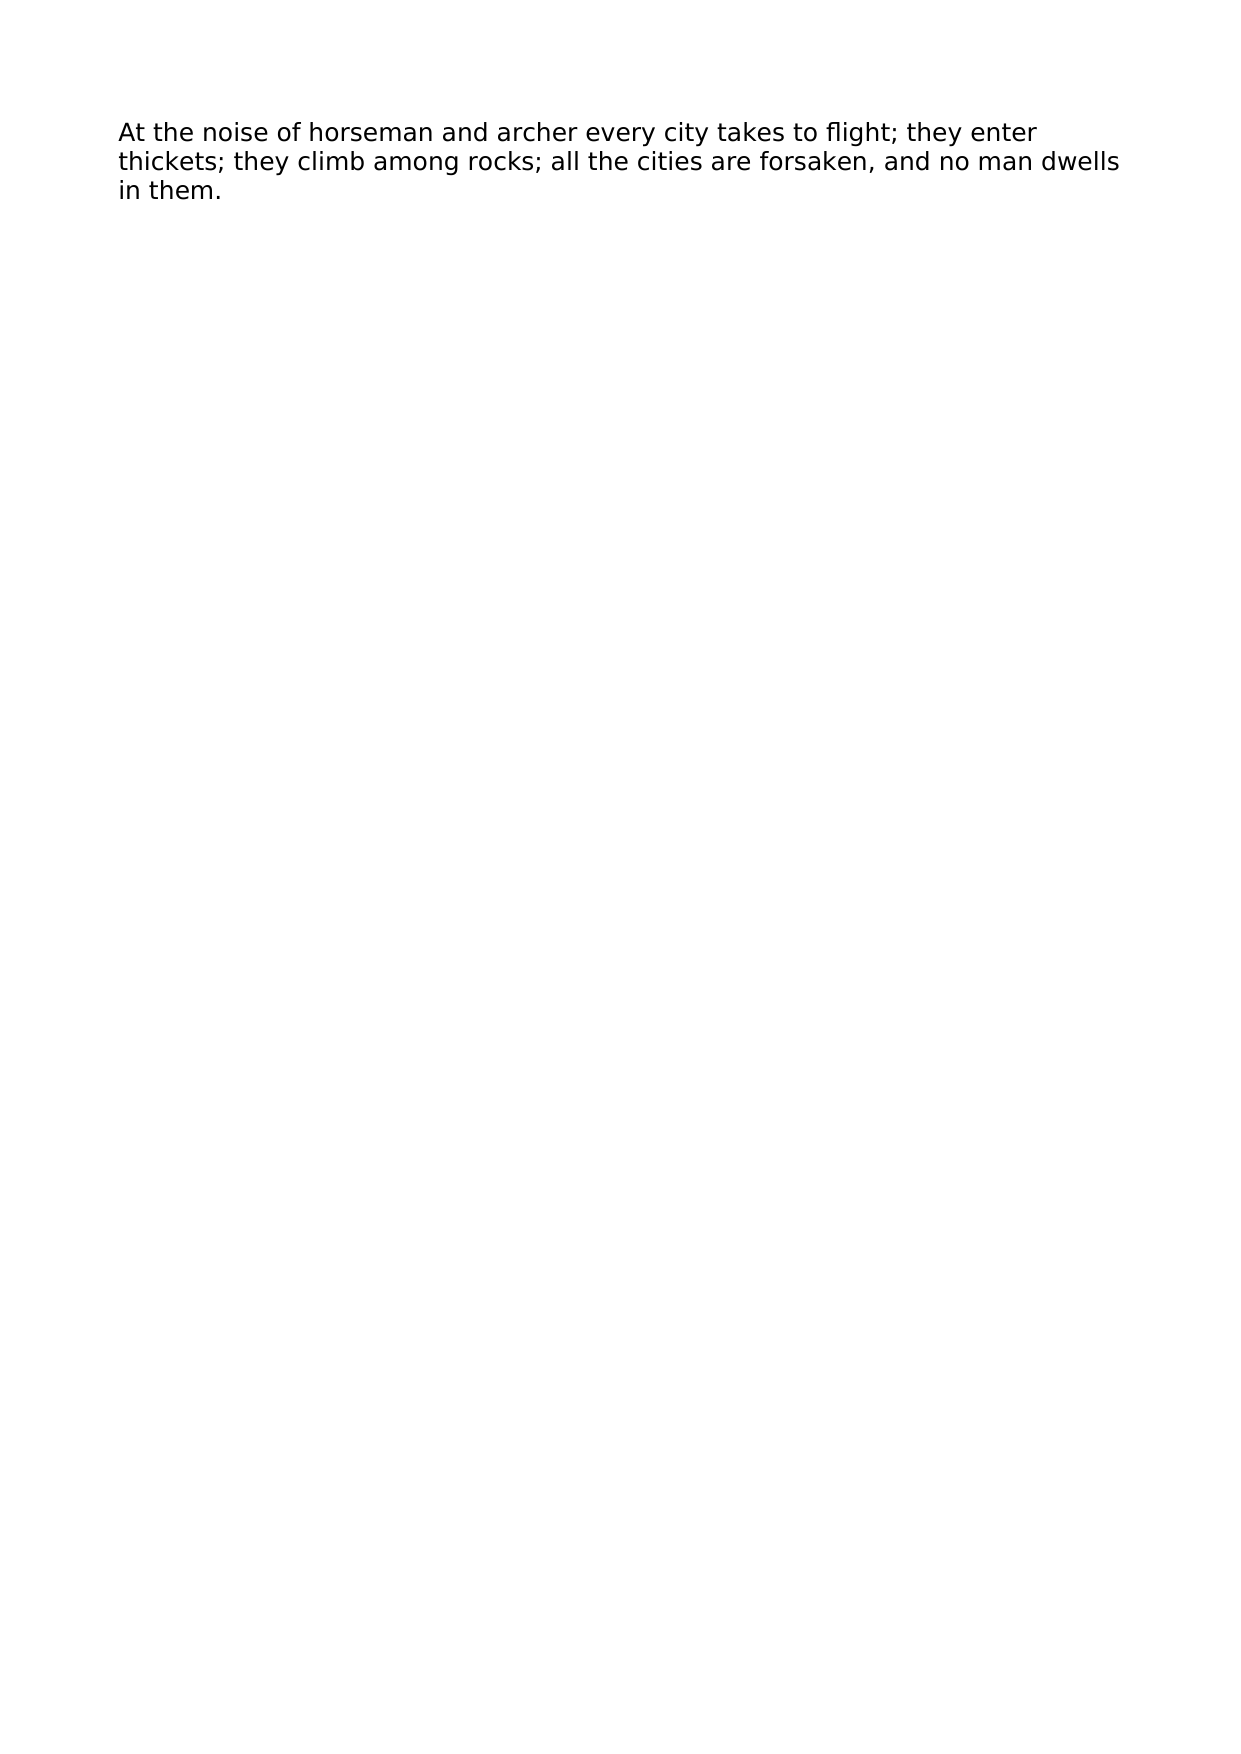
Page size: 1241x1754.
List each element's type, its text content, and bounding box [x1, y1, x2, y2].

text At the noise of horseman and archer every city takes to flight; they enter thickets; they climb among rocks; all the cities are forsaken, and no man dwells in them. [118, 118, 1122, 206]
